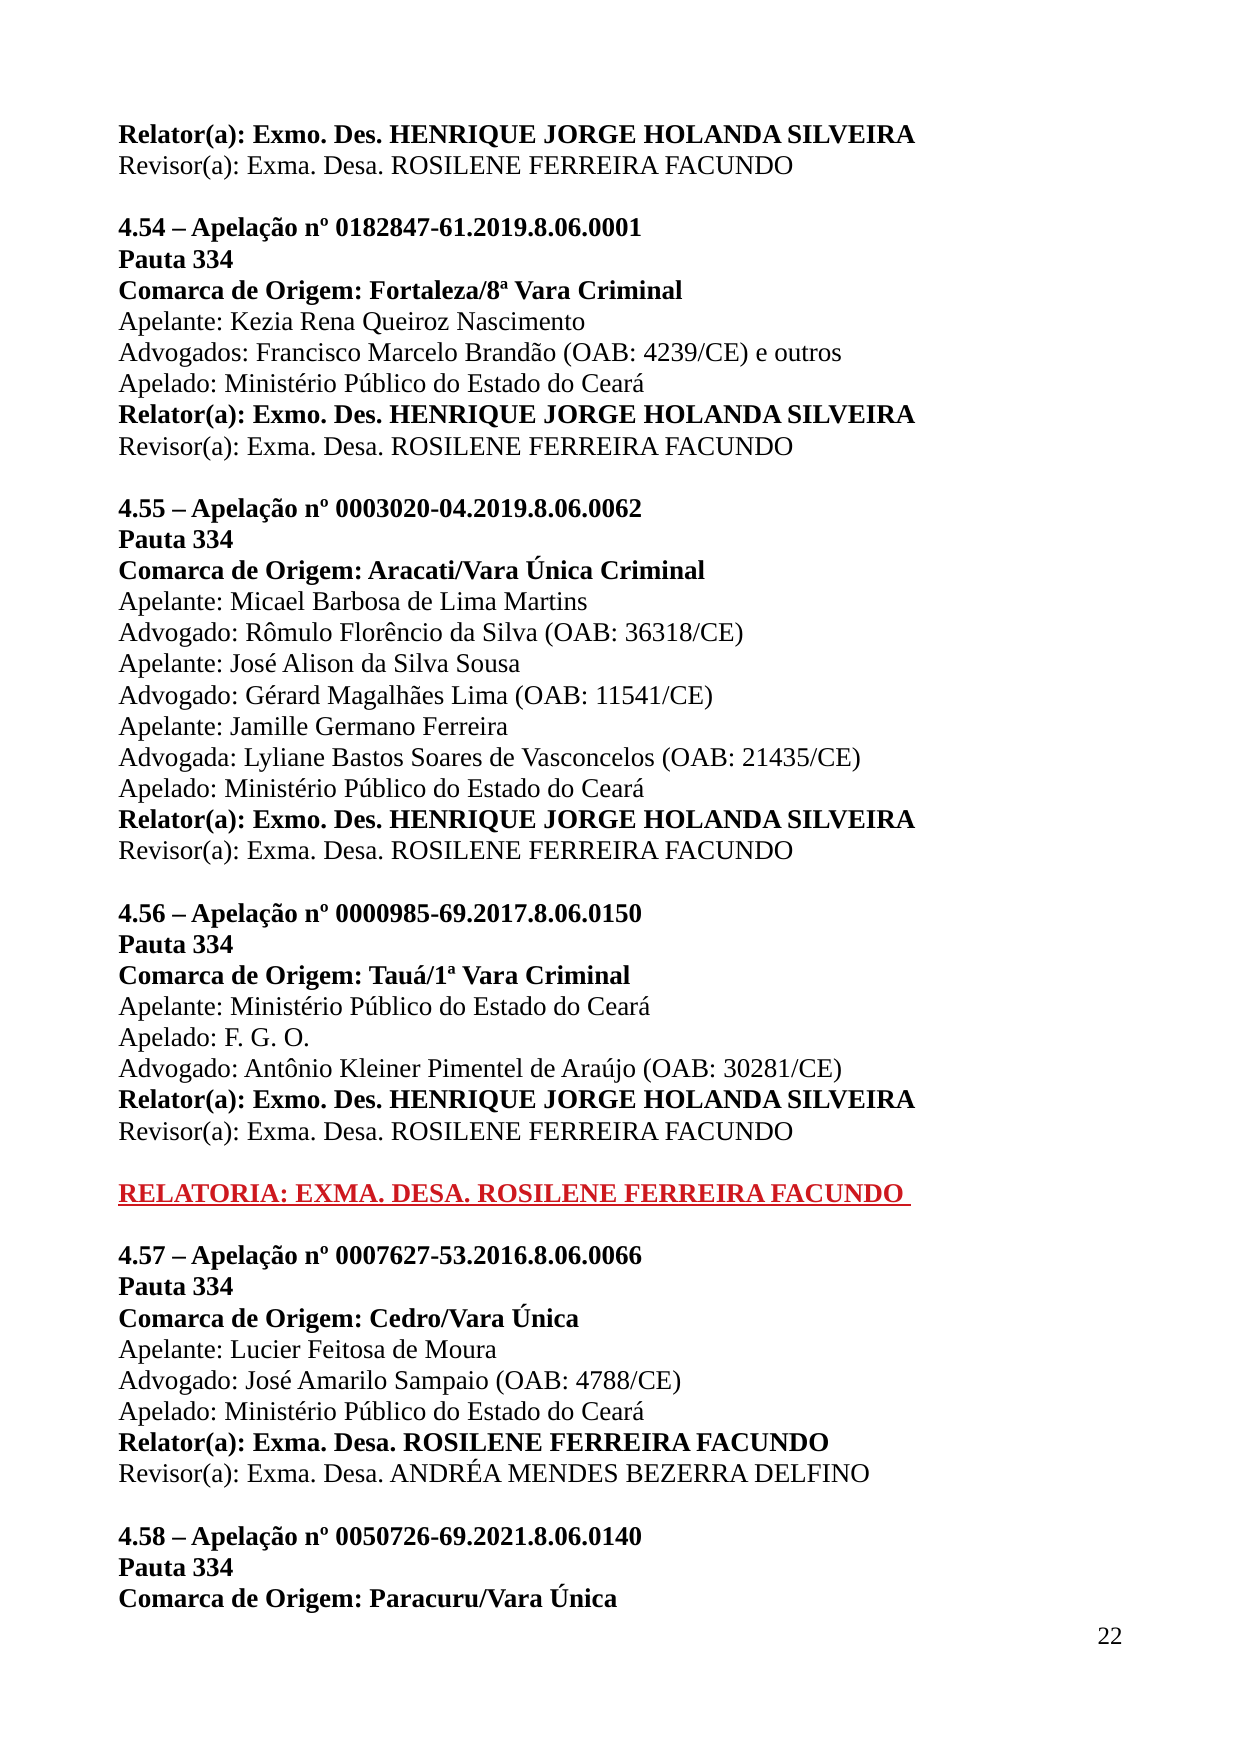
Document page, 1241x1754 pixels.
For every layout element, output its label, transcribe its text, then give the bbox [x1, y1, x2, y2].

text Comarca de Origem: Fortaleza/8ª Vara Criminal [118, 274, 1122, 305]
text Revisor(a): Exma. Desa. ROSILENE FERREIRA FACUNDO [118, 834, 1122, 866]
text Pauta 334 [118, 243, 1122, 274]
text Comarca de Origem: Paracuru/Vara Única [118, 1582, 1122, 1613]
text Advogada: Lyliane Bastos Soares de Vasconcelos (OAB: 21435/CE) [118, 741, 1122, 772]
text Comarca de Origem: Aracati/Vara Única Criminal [118, 554, 1122, 585]
text Pauta 334 [118, 928, 1122, 959]
text Relator(a): Exma. Desa. ROSILENE FERREIRA FACUNDO [118, 1426, 1122, 1457]
text 4.54 – Apelação nº 0182847-61.2019.8.06.0001 [118, 212, 1122, 243]
text Pauta 334 [118, 523, 1122, 554]
text 4.56 – Apelação nº 0000985-69.2017.8.06.0150 [118, 897, 1122, 928]
text Apelado: Ministério Público do Estado do Ceará [118, 1395, 1122, 1426]
text Relator(a): Exmo. Des. HENRIQUE JORGE HOLANDA SILVEIRA [118, 118, 1122, 149]
text Revisor(a): Exma. Desa. ROSILENE FERREIRA FACUNDO [118, 429, 1122, 461]
text Relator(a): Exmo. Des. HENRIQUE JORGE HOLANDA SILVEIRA [118, 803, 1122, 834]
text Comarca de Origem: Tauá/1ª Vara Criminal [118, 959, 1122, 990]
text Advogado: Gérard Magalhães Lima (OAB: 11541/CE) [118, 679, 1122, 710]
text 4.57 – Apelação nº 0007627-53.2016.8.06.0066 [118, 1239, 1122, 1271]
text 4.58 – Apelação nº 0050726-69.2021.8.06.0140 [118, 1520, 1122, 1551]
text Apelado: Ministério Público do Estado do Ceará [118, 772, 1122, 803]
text Advogado: Rômulo Florêncio da Silva (OAB: 36318/CE) [118, 616, 1122, 648]
text Revisor(a): Exma. Desa. ROSILENE FERREIRA FACUNDO [118, 1115, 1122, 1146]
text Pauta 334 [118, 1271, 1122, 1302]
text Relator(a): Exmo. Des. HENRIQUE JORGE HOLANDA SILVEIRA [118, 398, 1122, 429]
text Apelante: Kezia Rena Queiroz Nascimento [118, 305, 1122, 336]
text RELATORIA: EXMA. DESA. ROSILENE FERREIRA FACUNDO [118, 1177, 1122, 1208]
text 4.55 – Apelação nº 0003020-04.2019.8.06.0062 [118, 492, 1122, 523]
text Apelante: Micael Barbosa de Lima Martins [118, 585, 1122, 616]
text Apelante: José Alison da Silva Sousa [118, 648, 1122, 679]
text Apelante: Lucier Feitosa de Moura [118, 1333, 1122, 1364]
text Pauta 334 [118, 1551, 1122, 1582]
text Revisor(a): Exma. Desa. ROSILENE FERREIRA FACUNDO [118, 149, 1122, 180]
text Advogado: José Amarilo Sampaio (OAB: 4788/CE) [118, 1364, 1122, 1395]
text Revisor(a): Exma. Desa. ANDRÉA MENDES BEZERRA DELFINO [118, 1457, 1122, 1488]
text Advogado: Antônio Kleiner Pimentel de Araújo (OAB: 30281/CE) [118, 1052, 1122, 1084]
text Apelante: Jamille Germano Ferreira [118, 710, 1122, 741]
text Apelado: F. G. O. [118, 1021, 1122, 1052]
text Comarca de Origem: Cedro/Vara Única [118, 1302, 1122, 1333]
text Relator(a): Exmo. Des. HENRIQUE JORGE HOLANDA SILVEIRA [118, 1084, 1122, 1115]
text Advogados: Francisco Marcelo Brandão (OAB: 4239/CE) e outros [118, 336, 1122, 367]
text Apelante: Ministério Público do Estado do Ceará [118, 990, 1122, 1021]
text Apelado: Ministério Público do Estado do Ceará [118, 367, 1122, 398]
